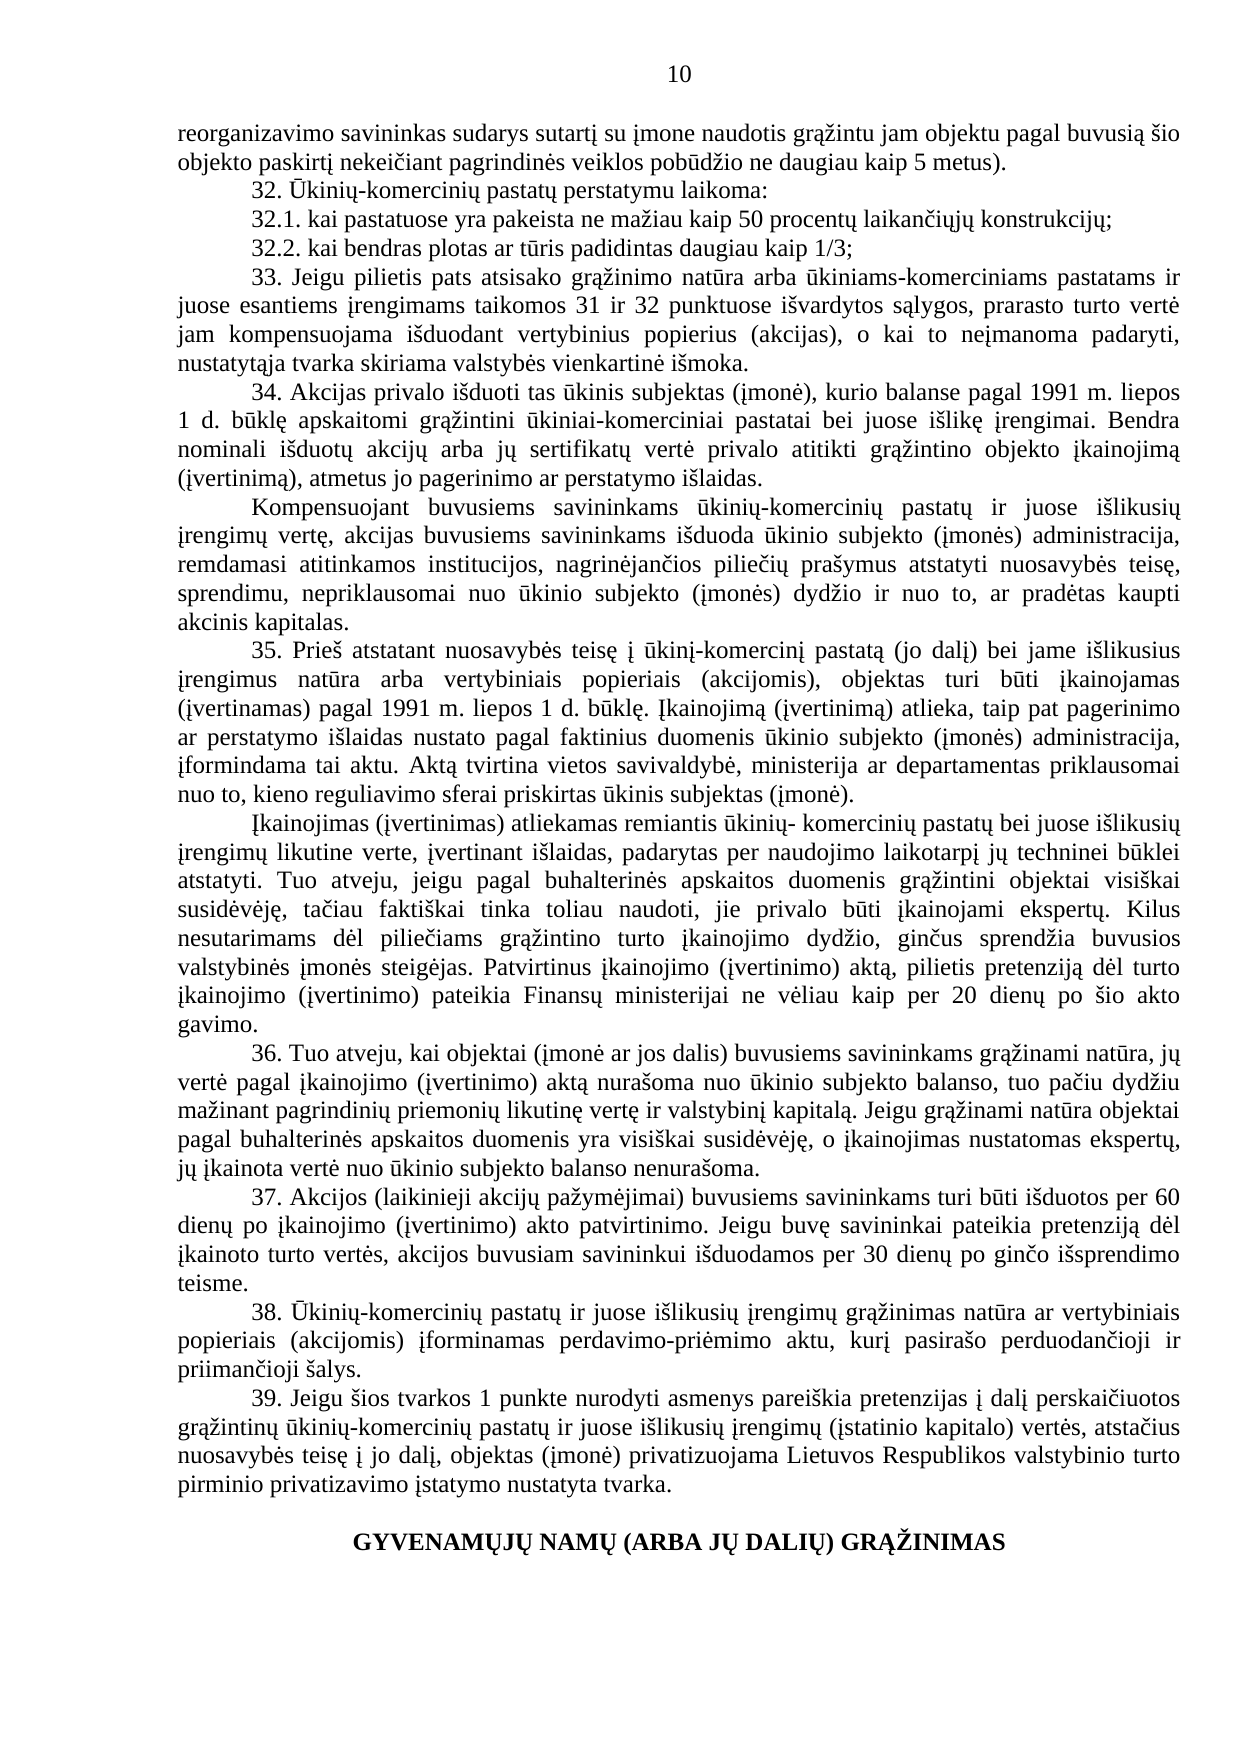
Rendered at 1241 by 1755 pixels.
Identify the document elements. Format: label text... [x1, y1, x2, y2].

text 32.1. kai pastatuose yra pakeista ne mažiau kaip 50 procentų laikančiųjų konstrukcijų; [177, 204, 1181, 233]
text 38. Ūkinių-komercinių pastatų ir juose išlikusių įrengimų grąžinimas natūra ar vertybiniais popieriais (akcijomis) įforminamas perdavimo-priėmimo aktu, kurį pasirašo perduodančioji ir priimančioji šalys. [177, 1297, 1181, 1383]
text 36. Tuo atveju, kai objektai (įmonė ar jos dalis) buvusiems savininkams grąžinami natūra, jų vertė pagal įkainojimo (įvertinimo) aktą nurašoma nuo ūkinio subjekto balanso, tuo pačiu dydžiu mažinant pagrindinių priemonių likutinę vertę ir valstybinį kapitalą. Jeigu grąžinami natūra objektai pagal buhalterinės apskaitos duomenis yra visiškai susidėvėję, o įkainojimas nustatomas ekspertų, jų įkainota vertė nuo ūkinio subjekto balanso nenurašoma. [177, 1038, 1181, 1182]
text 35. Prieš atstatant nuosavybės teisę į ūkinį-komercinį pastatą (jo dalį) bei jame išlikusius įrengimus natūra arba vertybiniais popieriais (akcijomis), objektas turi būti įkainojamas (įvertinamas) pagal 1991 m. liepos 1 d. būklę. Įkainojimą (įvertinimą) atlieka, taip pat pagerinimo ar perstatymo išlaidas nustato pagal faktinius duomenis ūkinio subjekto (įmonės) administracija, įformindama tai aktu. Aktą tvirtina vietos savivaldybė, ministerija ar departamentas priklausomai nuo to, kieno reguliavimo sferai priskirtas ūkinis subjektas (įmonė). [177, 636, 1181, 808]
text 32. Ūkinių-komercinių pastatų perstatymu laikoma: [177, 176, 1181, 204]
text 34. Akcijas privalo išduoti tas ūkinis subjektas (įmonė), kurio balanse pagal 1991 m. liepos 1 d. būklę apskaitomi grąžintini ūkiniai-komerciniai pastatai bei juose išlikę įrengimai. Bendra nominali išduotų akcijų arba jų sertifikatų vertė privalo atitikti grąžintino objekto įkainojimą (įvertinimą), atmetus jo pagerinimo ar perstatymo išlaidas. [177, 377, 1181, 492]
text Kompensuojant buvusiems savininkams ūkinių-komercinių pastatų ir juose išlikusių įrengimų vertę, akcijas buvusiems savininkams išduoda ūkinio subjekto (įmonės) administracija, remdamasi atitinkamos institucijos, nagrinėjančios piliečių prašymus atstatyti nuosavybės teisę, sprendimu, nepriklausomai nuo ūkinio subjekto (įmonės) dydžio ir nuo to, ar pradėtas kaupti akcinis kapitalas. [177, 492, 1181, 636]
text 37. Akcijos (laikinieji akcijų pažymėjimai) buvusiems savininkams turi būti išduotos per 60 dienų po įkainojimo (įvertinimo) akto patvirtinimo. Jeigu buvę savininkai pateikia pretenziją dėl įkainoto turto vertės, akcijos buvusiam savininkui išduodamos per 30 dienų po ginčo išsprendimo teisme. [177, 1182, 1181, 1297]
text 39. Jeigu šios tvarkos 1 punkte nurodyti asmenys pareiškia pretenzijas į dalį perskaičiuotos grąžintinų ūkinių-komercinių pastatų ir juose išlikusių įrengimų (įstatinio kapitalo) vertės, atstačius nuosavybės teisę į jo dalį, objektas (įmonė) privatizuojama Lietuvos Respublikos valstybinio turto pirminio privatizavimo įstatymo nustatyta tvarka. [177, 1383, 1181, 1498]
text 33. Jeigu pilietis pats atsisako grąžinimo natūra arba ūkiniams-komerciniams pastatams ir juose esantiems įrengimams taikomos 31 ir 32 punktuose išvardytos sąlygos, prarasto turto vertė jam kompensuojama išduodant vertybinius popierius (akcijas), o kai to neįmanoma padaryti, nustatytąja tvarka skiriama valstybės vienkartinė išmoka. [177, 262, 1181, 377]
text reorganizavimo savininkas sudarys sutartį su įmone naudotis grąžintu jam objektu pagal buvusią šio objekto paskirtį nekeičiant pagrindinės veiklos pobūdžio ne daugiau kaip 5 metus). [177, 118, 1181, 176]
text GYVENAMŲJŲ NAMŲ (ARBA JŲ DALIŲ) GRĄŽINIMAS [177, 1527, 1181, 1556]
text 32.2. kai bendras plotas ar tūris padidintas daugiau kaip 1/3; [177, 233, 1181, 262]
text Įkainojimas (įvertinimas) atliekamas remiantis ūkinių- komercinių pastatų bei juose išlikusių įrengimų likutine verte, įvertinant išlaidas, padarytas per naudojimo laikotarpį jų techninei būklei atstatyti. Tuo atveju, jeigu pagal buhalterinės apskaitos duomenis grąžintini objektai visiškai susidėvėję, tačiau faktiškai tinka toliau naudoti, jie privalo būti įkainojami ekspertų. Kilus nesutarimams dėl piliečiams grąžintino turto įkainojimo dydžio, ginčus sprendžia buvusios valstybinės įmonės steigėjas. Patvirtinus įkainojimo (įvertinimo) aktą, pilietis pretenziją dėl turto įkainojimo (įvertinimo) pateikia Finansų ministerijai ne vėliau kaip per 20 dienų po šio akto gavimo. [177, 808, 1181, 1038]
